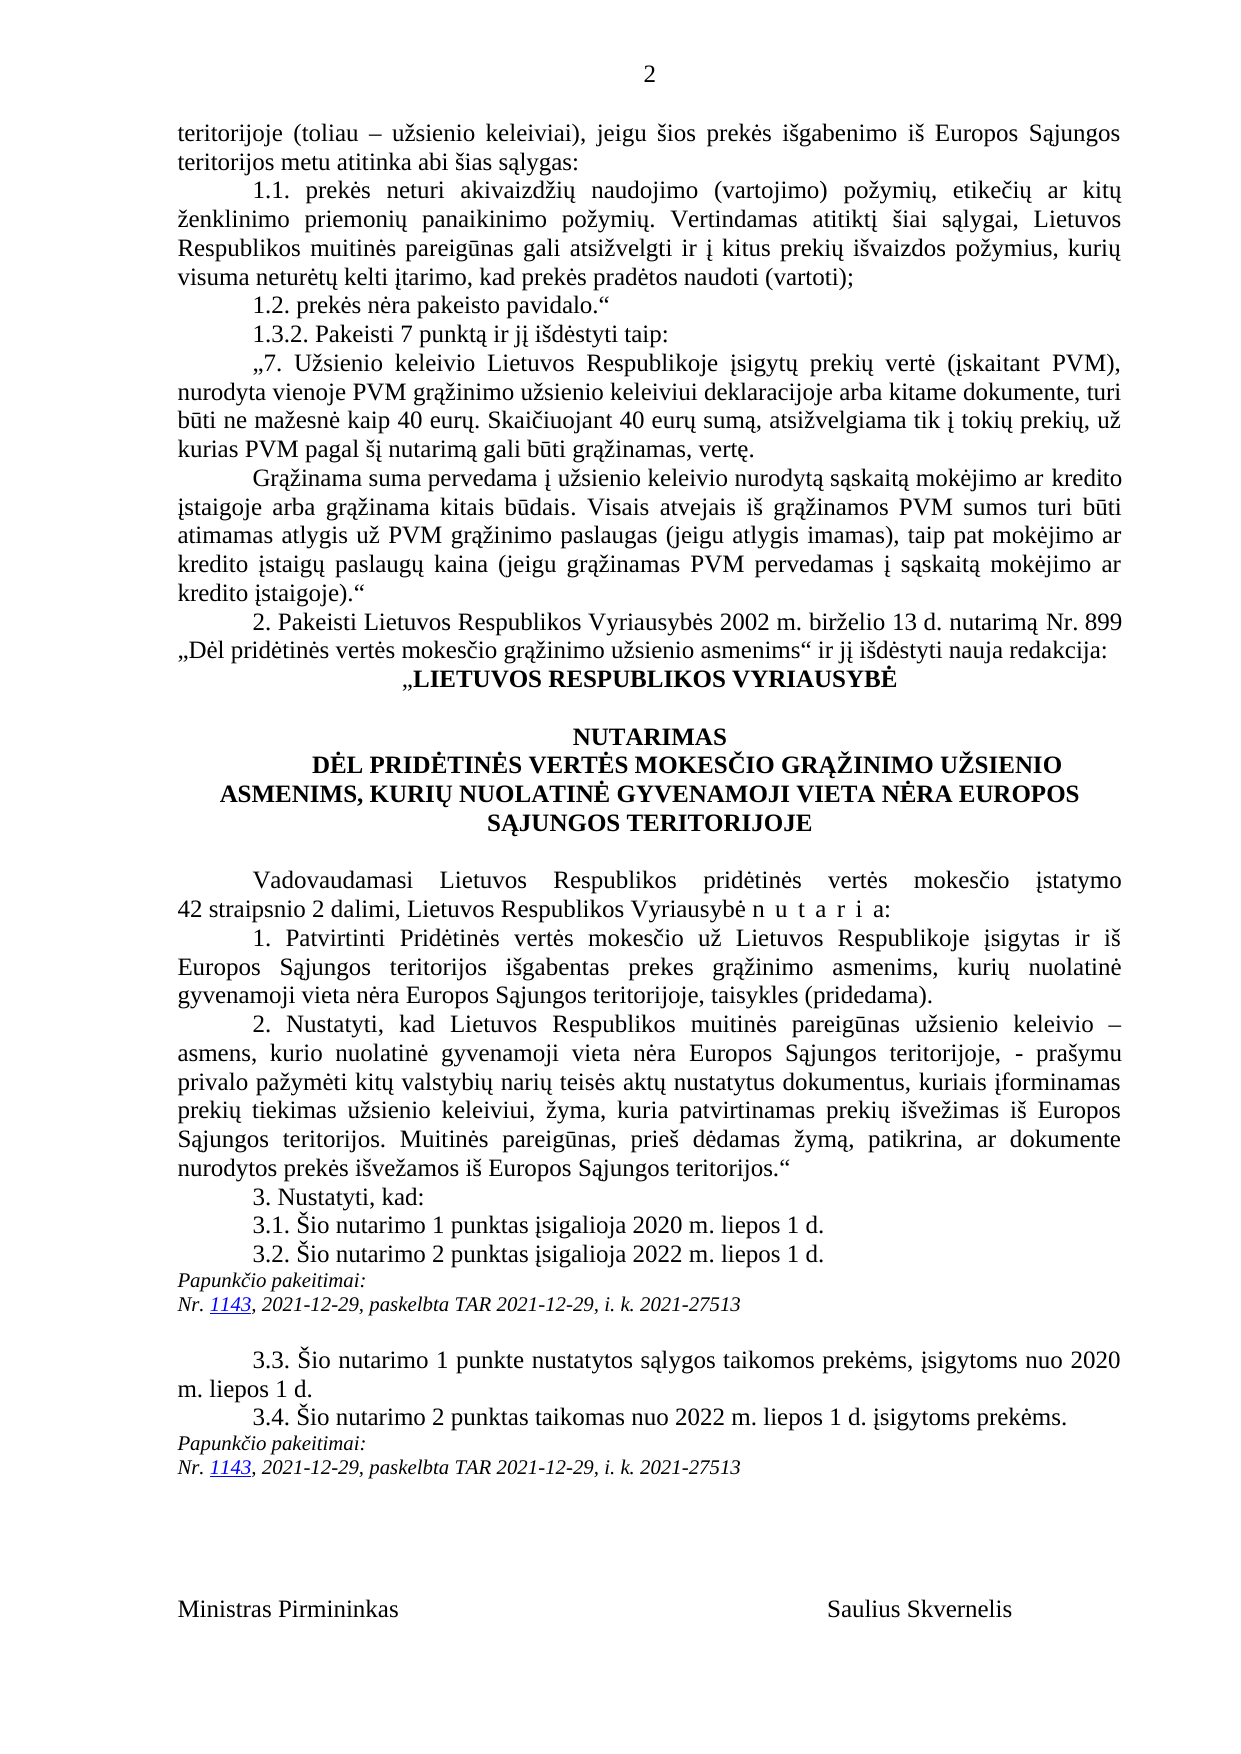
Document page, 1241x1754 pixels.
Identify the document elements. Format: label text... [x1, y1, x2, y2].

text Nr. 1143, 2021-12-29, paskelbta TAR 2021-12-29, i. k. 2021-27513 [177, 1292, 1122, 1316]
text 2. Nustatyti, kad Lietuvos Respublikos muitinės pareigūnas užsienio keleivio – asmens, kurio nuolatinė gyvenamoji vieta nėra Europos Sąjungos teritorijoje, ‑ prašymu privalo pažymėti kitų valstybių narių teisės aktų nustatytus dokumentus, kuriais įforminamas prekių tiekimas užsienio keleiviui, žyma, kuria patvirtinamas prekių išvežimas iš Europos Sąjungos teritorijos. Muitinės pareigūnas, prieš dėdamas žymą, patikrina, ar dokumente nurodytos prekės išvežamos iš Europos Sąjungos teritorijos.“ [177, 1009, 1122, 1182]
text Ministras Pirmininkas Saulius Skvernelis [177, 1594, 1122, 1623]
text Grąžinama suma pervedama į užsienio keleivio nurodytą sąskaitą mokėjimo ar kredito įstaigoje arba grąžinama kitais būdais. Visais atvejais iš grąžinamos PVM sumos turi būti atimamas atlygis už PVM grąžinimo paslaugas (jeigu atlygis imamas), taip pat mokėjimo ar kredito įstaigų paslaugų kaina (jeigu grąžinamas PVM pervedamas į sąskaitą mokėjimo ar kredito įstaigoje).“ [177, 463, 1122, 607]
text DĖL PRIDĖTINĖS VERTĖS MOKESČIO GRĄŽINIMO UŽSIENIO ASMENIMS, KURIŲ NUOLATINĖ GYVENAMOJI VIETA NĖRA EUROPOS SĄJUNGOS TERITORIJOJE [177, 751, 1122, 837]
text 2. Pakeisti Lietuvos Respublikos Vyriausybės 2002 m. birželio 13 d. nutarimą Nr. 899 „Dėl pridėtinės vertės mokesčio grąžinimo užsienio asmenims“ ir jį išdėstyti nauja redakcija: [177, 607, 1122, 664]
text 3. Nustatyti, kad: [177, 1182, 1122, 1211]
text Papunkčio pakeitimai: [177, 1431, 1122, 1455]
text 1.1. prekės neturi akivaizdžių naudojimo (vartojimo) požymių, etikečių ar kitų ženklinimo priemonių panaikinimo požymių. Vertindamas atitiktį šiai sąlygai, Lietuvos Respublikos muitinės pareigūnas gali atsižvelgti ir į kitus prekių išvaizdos požymius, kurių visuma neturėtų kelti įtarimo, kad prekės pradėtos naudoti (vartoti); [177, 176, 1122, 291]
text 3.1. Šio nutarimo 1 punktas įsigalioja 2020 m. liepos 1 d. [177, 1211, 1122, 1239]
text 3.2. Šio nutarimo 2 punktas įsigalioja 2022 m. liepos 1 d. [177, 1239, 1122, 1268]
text 1.2. prekės nėra pakeisto pavidalo.“ [177, 291, 1122, 319]
text 3.4. Šio nutarimo 2 punktas taikomas nuo 2022 m. liepos 1 d. įsigytoms prekėms. [177, 1402, 1122, 1431]
text Papunkčio pakeitimai: [177, 1268, 1122, 1292]
text 1. Patvirtinti Pridėtinės vertės mokesčio už Lietuvos Respublikoje įsigytas ir iš Europos Sąjungos teritorijos išgabentas prekes grąžinimo asmenims, kurių nuolatinė gyvenamoji vieta nėra Europos Sąjungos teritorijoje, taisykles (pridedama). [177, 923, 1122, 1009]
text Vadovaudamasi Lietuvos Respublikos pridėtinės vertės mokesčio įstatymo 42 straipsnio 2 dalimi, Lietuvos Respublikos Vyriausybė nutaria: [177, 866, 1122, 923]
text Nr. 1143, 2021-12-29, paskelbta TAR 2021-12-29, i. k. 2021-27513 [177, 1455, 1122, 1479]
text teritorijoje (toliau – užsienio keleiviai), jeigu šios prekės išgabenimo iš Europos Sąjungos teritorijos metu atitinka abi šias sąlygas: [177, 118, 1122, 176]
text „LIETUVOS RESPUBLIKOS VYRIAUSYBĖ [177, 664, 1122, 693]
text 1.3.2. Pakeisti 7 punktą ir jį išdėstyti taip: [177, 319, 1122, 348]
text NUTARIMAS [177, 722, 1122, 751]
text 3.3. Šio nutarimo 1 punkte nustatytos sąlygos taikomos prekėms, įsigytoms nuo 2020 m. liepos 1 d. [177, 1345, 1122, 1402]
text „7. Užsienio keleivio Lietuvos Respublikoje įsigytų prekių vertė (įskaitant PVM), nurodyta vienoje PVM grąžinimo užsienio keleiviui deklaracijoje arba kitame dokumente, turi būti ne mažesnė kaip 40 eurų. Skaičiuojant 40 eurų sumą, atsižvelgiama tik į tokių prekių, už kurias PVM pagal šį nutarimą gali būti grąžinamas, vertę. [177, 348, 1122, 463]
